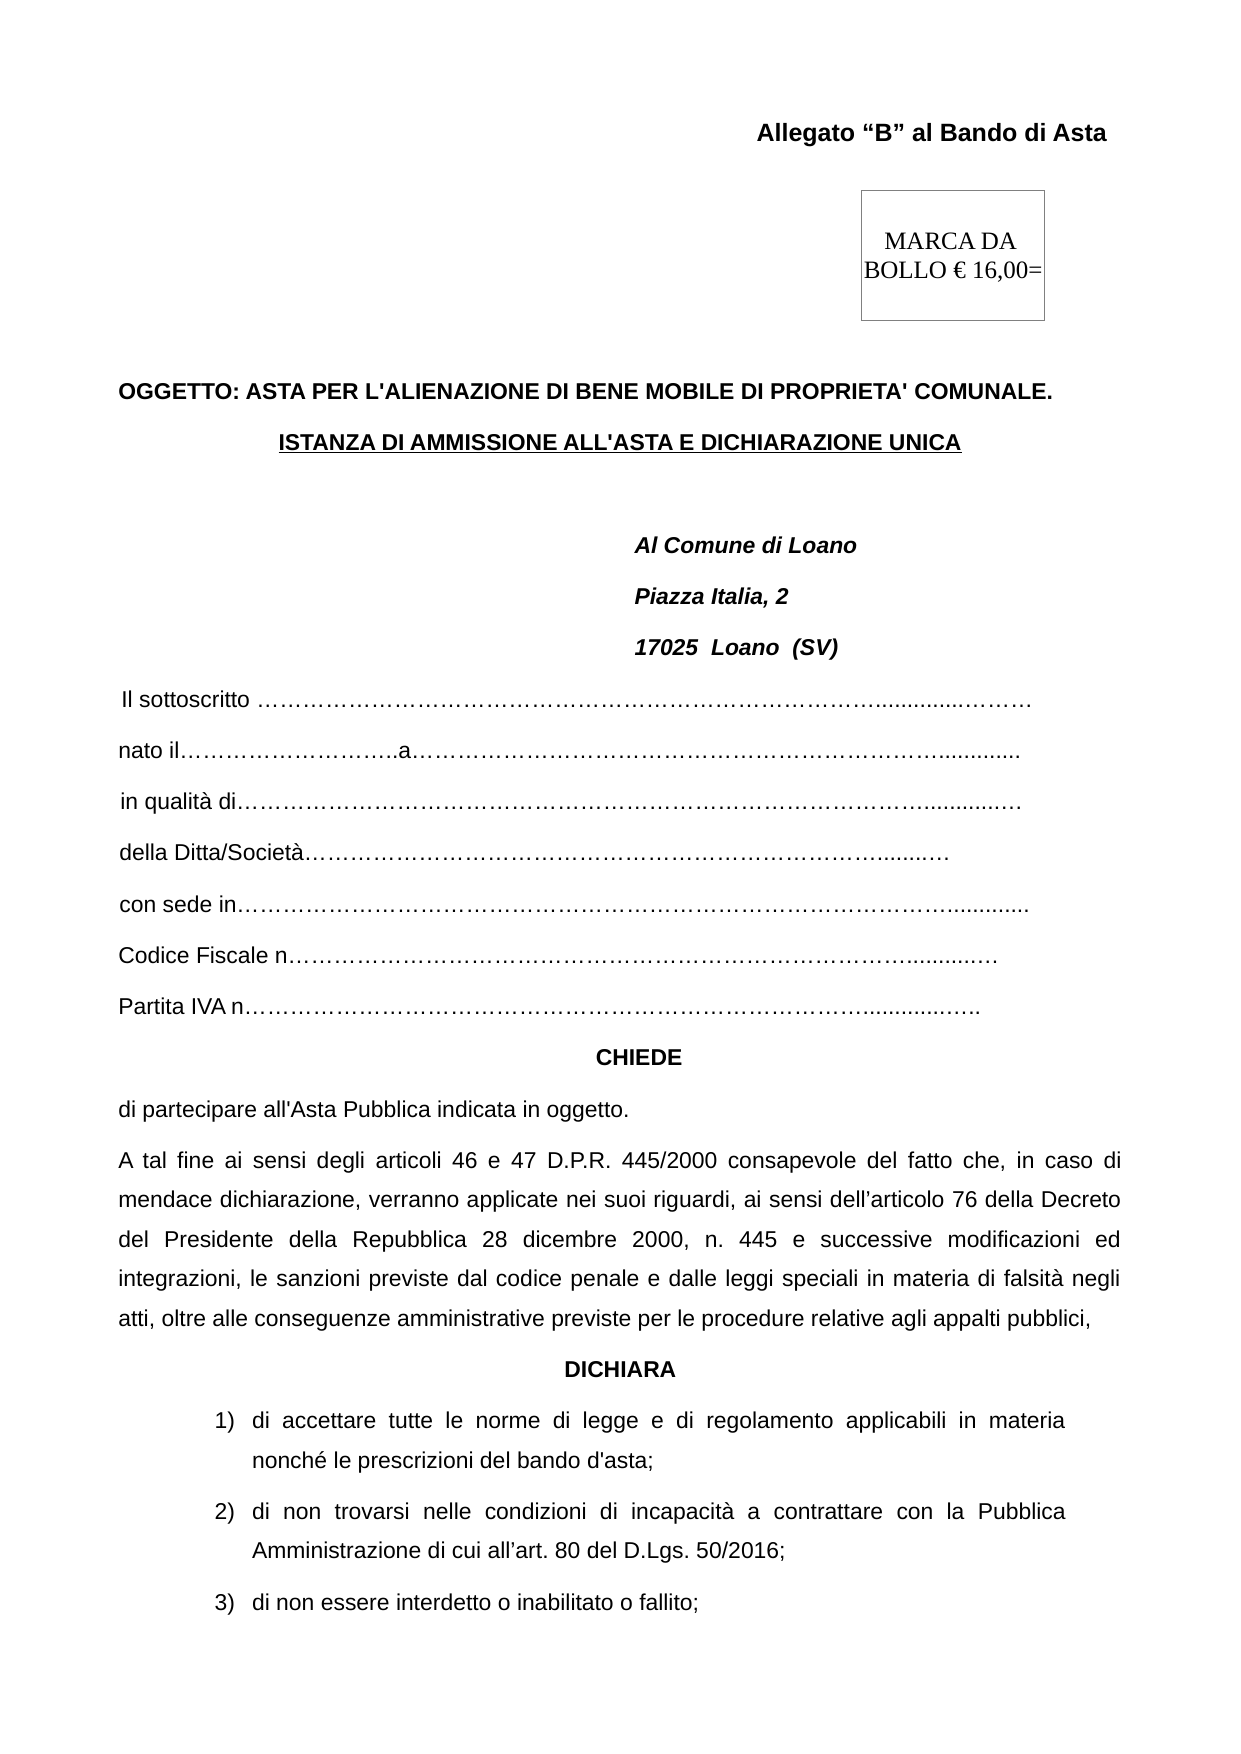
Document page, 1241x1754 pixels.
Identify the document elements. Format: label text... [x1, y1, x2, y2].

text Piazza Italia, 2 [561, 583, 1122, 609]
text CHIEDE [156, 1044, 1122, 1071]
list di non essere interdetto o inabilitato o fallito; [214, 1589, 1066, 1615]
text ISTANZA DI AMMISSIONE ALL'ASTA E DICHIARAZIONE UNICA [118, 429, 1122, 456]
text 17025 Loano (SV) [561, 634, 1122, 661]
text con sede in…………………………………………………………………………………............. [119, 891, 1122, 917]
subtitle DICHIARA [118, 1356, 1122, 1382]
list di non trovarsi nelle condizioni di incapacità a contrattare con la Pubblica Amministrazione di cui all’art. 80 del D.Lgs. 50/2016; [214, 1498, 1066, 1564]
list di accettare tutte le norme di legge e di regolamento applicabili in materia nonché le prescrizioni del bando d'asta; [214, 1407, 1066, 1473]
text di partecipare all'Asta Pubblica indicata in oggetto. [118, 1096, 1122, 1122]
text OGGETTO: ASTA PER L'ALIENAZIONE DI BENE MOBILE DI PROPRIETA' COMUNALE. [118, 378, 1122, 404]
text Codice Fiscale n………………………………………………………………………...........… [118, 942, 1122, 968]
text della Ditta/Società…………………………………………………………………........… [119, 839, 1122, 866]
title Allegato “B” al Bando di Asta [118, 118, 1107, 147]
text Partita IVA n……………………………………………………………………….............….. [118, 993, 1122, 1019]
text Il sottoscritto ………………………………………………………………………..............……… [121, 686, 1122, 712]
text in qualità di………………………………………………………………………………............… [120, 788, 1122, 814]
text Al Comune di Loano [634, 532, 1122, 558]
text nato il………………………..a……………………………………………………………............. [118, 737, 1122, 763]
text A tal fine ai sensi degli articoli 46 e 47 D.P.R. 445/2000 consapevole del fatto che, in caso di mendace dichiarazione, verranno applicate nei suoi riguardi, ai sensi dell’articolo 76 della Decreto del Presidente della Repubblica 28 dicembre 2000, n. 445 e successive modificazioni ed integrazioni, le sanzioni previste dal codice penale e dalle leggi speciali in materia di falsità negli atti, oltre alle conseguenze amministrative previste per le procedure relative agli appalti pubblici, [118, 1147, 1122, 1331]
